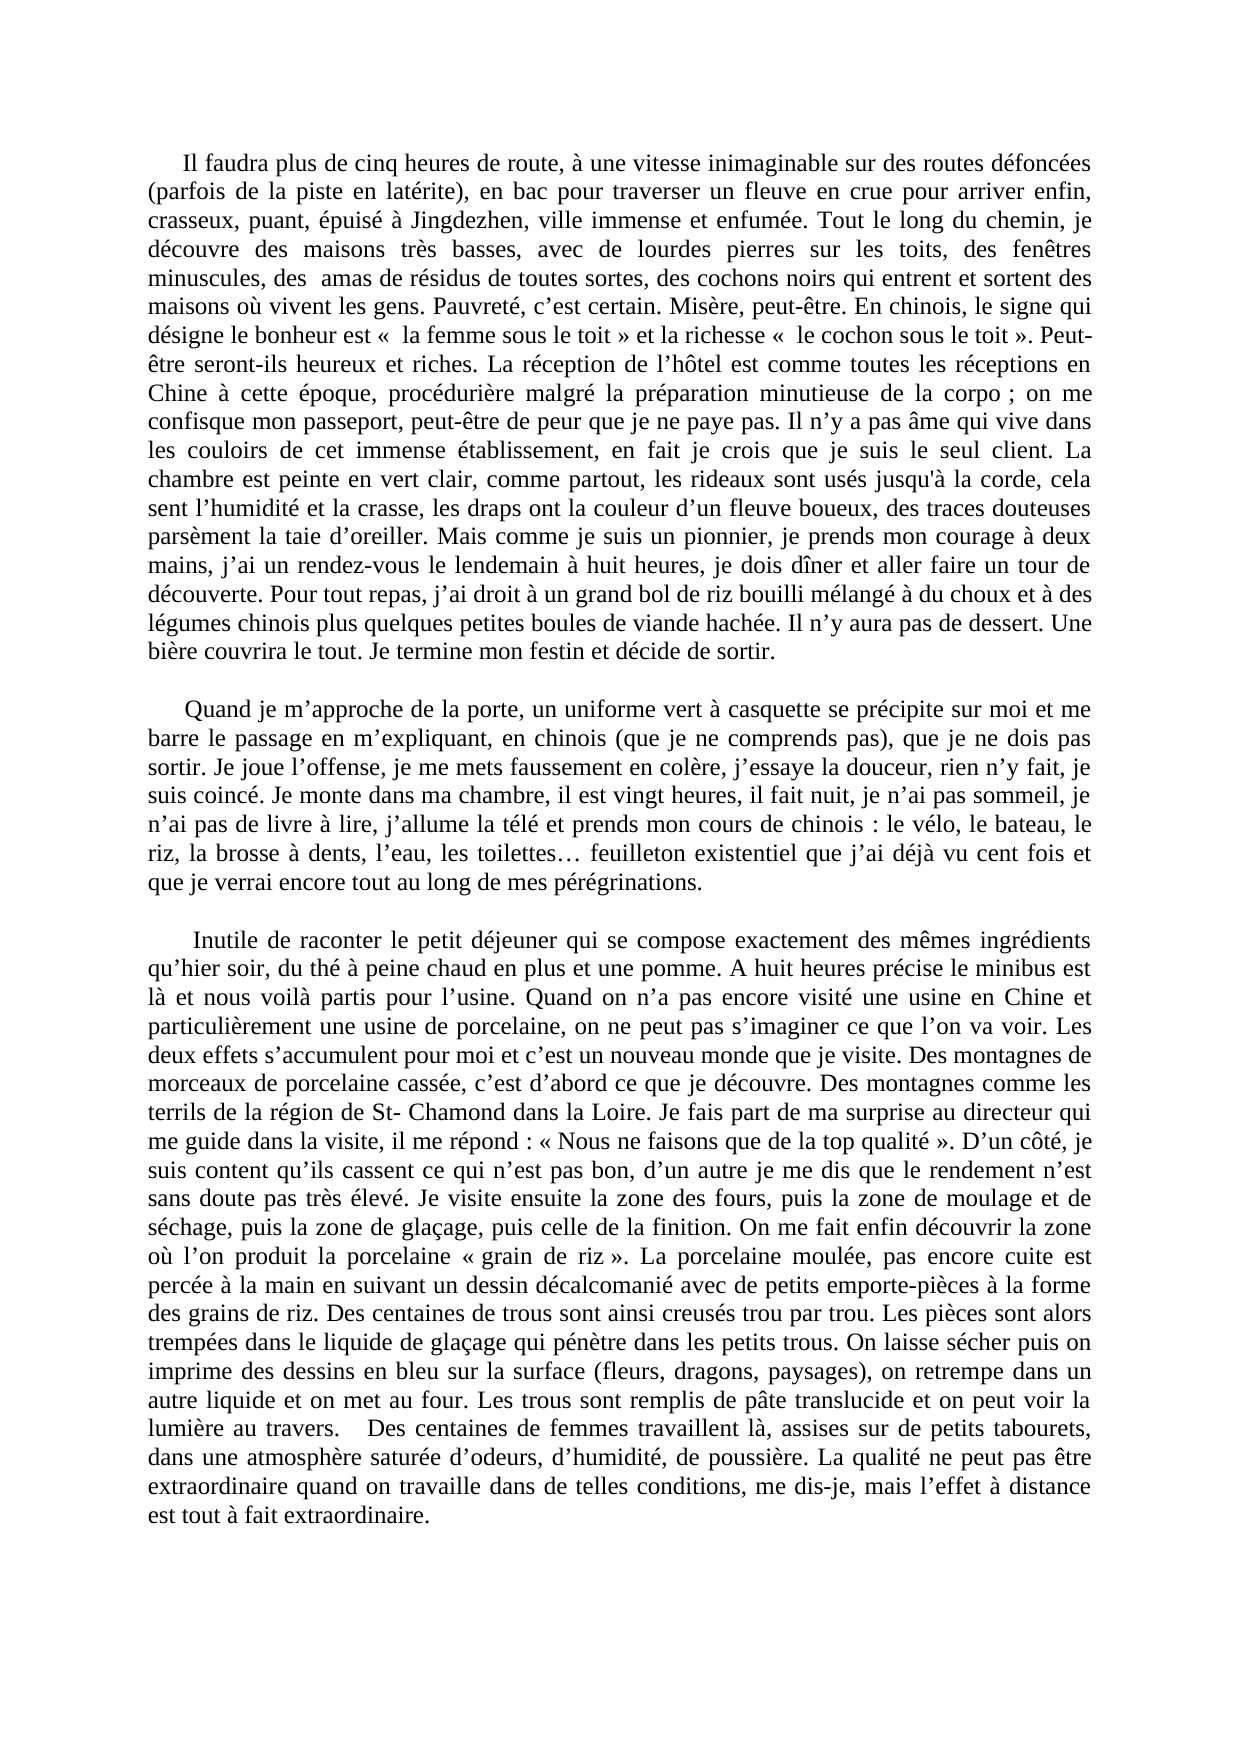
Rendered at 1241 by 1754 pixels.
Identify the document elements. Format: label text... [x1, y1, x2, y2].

text Il faudra plus de cinq heures de route, à une vitesse inimaginable sur des routes défoncées (parfois de la piste en latérite), en bac pour traverser un fleuve en crue pour arriver enfin, crasseux, puant, épuisé à Jingdezhen, ville immense et enfumée. Tout le long du chemin, je découvre des maisons très basses, avec de lourdes pierres sur les toits, des fenêtres minuscules, des amas de résidus de toutes sortes, des cochons noirs qui entrent et sortent des maisons où vivent les gens. Pauvreté, c’est certain. Misère, peut-être. En chinois, le signe qui désigne le bonheur est « la femme sous le toit » et la richesse « le cochon sous le toit ». Peut-être seront-ils heureux et riches. La réception de l’hôtel est comme toutes les réceptions en Chine à cette époque, procédurière malgré la préparation minutieuse de la corpo ; on me confisque mon passeport, peut-être de peur que je ne paye pas. Il n’y a pas âme qui vive dans les couloirs de cet immense établissement, en fait je crois que je suis le seul client. La chambre est peinte en vert clair, comme partout, les rideaux sont usés jusqu'à la corde, cela sent l’humidité et la crasse, les draps ont la couleur d’un fleuve boueux, des traces douteuses parsèment la taie d’oreiller. Mais comme je suis un pionnier, je prends mon courage à deux mains, j’ai un rendez-vous le lendemain à huit heures, je dois dîner et aller faire un tour de découverte. Pour tout repas, j’ai droit à un grand bol de riz bouilli mélangé à du choux et à des légumes chinois plus quelques petites boules de viande hachée. Il n’y aura pas de dessert. Une bière couvrira le tout. Je termine mon festin et décide de sortir. [148, 148, 1093, 665]
text Quand je m’approche de la porte, un uniforme vert à casquette se précipite sur moi et me barre le passage en m’expliquant, en chinois (que je ne comprends pas), que je ne dois pas sortir. Je joue l’offense, je me mets faussement en colère, j’essaye la douceur, rien n’y fait, je suis coincé. Je monte dans ma chambre, il est vingt heures, il fait nuit, je n’ai pas sommeil, je n’ai pas de livre à lire, j’allume la télé et prends mon cours de chinois : le vélo, le bateau, le riz, la brosse à dents, l’eau, les toilettes… feuilleton existentiel que j’ai déjà vu cent fois et que je verrai encore tout au long de mes pérégrinations. [148, 694, 1093, 896]
text Inutile de raconter le petit déjeuner qui se compose exactement des mêmes ingrédients qu’hier soir, du thé à peine chaud en plus et une pomme. A huit heures précise le minibus est là et nous voilà partis pour l’usine. Quand on n’a pas encore visité une usine en Chine et particulièrement une usine de porcelaine, on ne peut pas s’imaginer ce que l’on va voir. Les deux effets s’accumulent pour moi et c’est un nouveau monde que je visite. Des montagnes de morceaux de porcelaine cassée, c’est d’abord ce que je découvre. Des montagnes comme les terrils de la région de St- Chamond dans la Loire. Je fais part de ma surprise au directeur qui me guide dans la visite, il me répond : « Nous ne faisons que de la top qualité ». D’un côté, je suis content qu’ils cassent ce qui n’est pas bon, d’un autre je me dis que le rendement n’est sans doute pas très élevé. Je visite ensuite la zone des fours, puis la zone de moulage et de séchage, puis la zone de glaçage, puis celle de la finition. On me fait enfin découvrir la zone où l’on produit la porcelaine « grain de riz ». La porcelaine moulée, pas encore cuite est percée à la main en suivant un dessin décalcomanié avec de petits emporte-pièces à la forme des grains de riz. Des centaines de trous sont ainsi creusés trou par trou. Les pièces sont alors trempées dans le liquide de glaçage qui pénètre dans les petits trous. On laisse sécher puis on imprime des dessins en bleu sur la surface (fleurs, dragons, paysages), on retrempe dans un autre liquide et on met au four. Les trous sont remplis de pâte translucide et on peut voir la lumière au travers. Des centaines de femmes travaillent là, assises sur de petits tabourets, dans une atmosphère saturée d’odeurs, d’humidité, de poussière. La qualité ne peut pas être extraordinaire quand on travaille dans de telles conditions, me dis-je, mais l’effet à distance est tout à fait extraordinaire. [148, 925, 1093, 1528]
